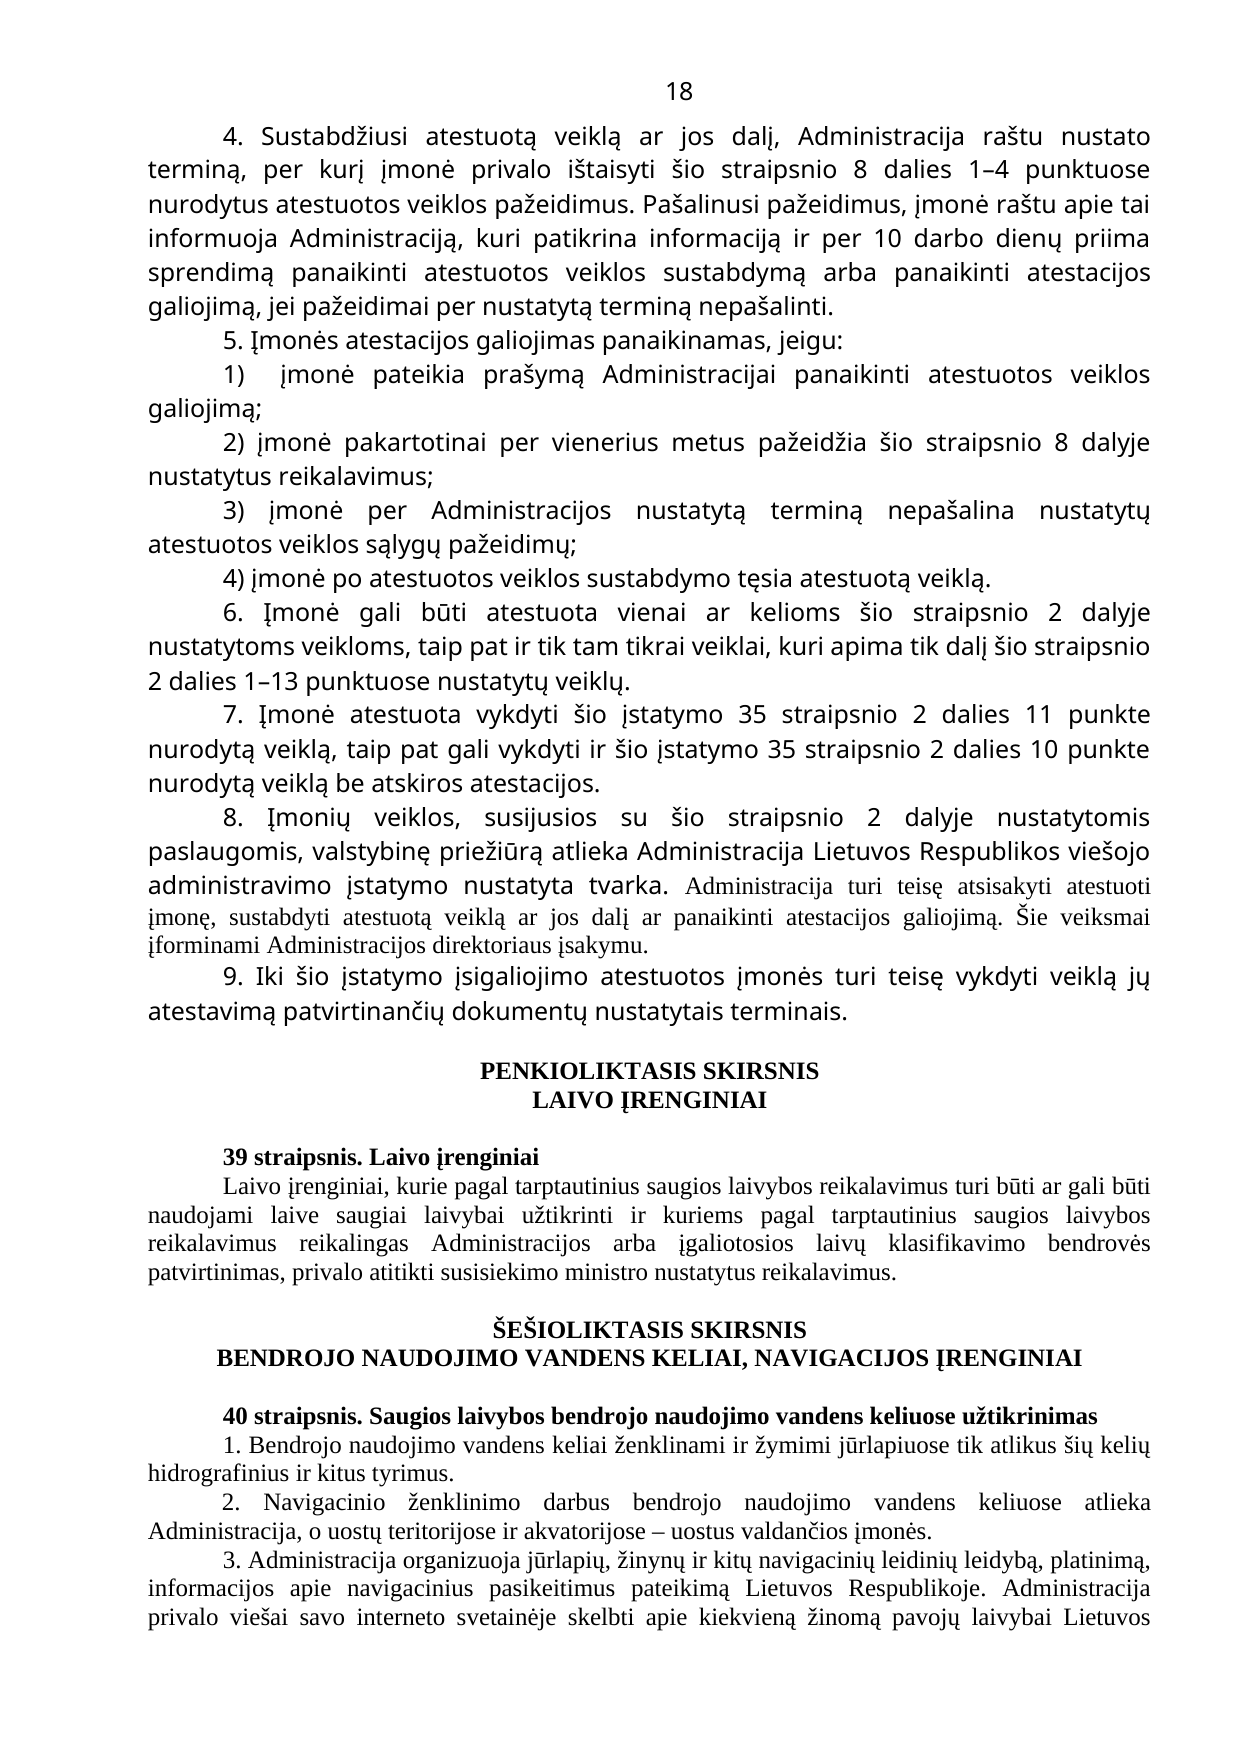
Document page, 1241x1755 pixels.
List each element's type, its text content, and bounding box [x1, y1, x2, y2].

text 1) įmonė pateikia prašymą Administracijai panaikinti atestuotos veiklos galiojimą; [148, 357, 1152, 425]
text 5. Įmonės atestacijos galiojimas panaikinamas, jeigu: [148, 322, 1152, 357]
text BENDROJO NAUDOJIMO VANDENS KELIAI, NAVIGACIJOS ĮRENGINIAI [148, 1343, 1152, 1372]
text 9. Iki šio įstatymo įsigaliojimo atestuotos įmonės turi teisę vykdyti veiklą jų atestavimą patvirtinančių dokumentų nustatytais terminais. [148, 959, 1152, 1027]
text 40 straipsnis. Saugios laivybos bendrojo naudojimo vandens keliuose užtikrinimas [148, 1401, 1152, 1430]
text 3) įmonė per Administracijos nustatytą terminą nepašalina nustatytų atestuotos veiklos sąlygų pažeidimų; [148, 493, 1152, 561]
text 4. Sustabdžiusi atestuotą veiklą ar jos dalį, Administracija raštu nustato terminą, per kurį įmonė privalo ištaisyti šio straipsnio 8 dalies 1–4 punktuose nurodytus atestuotos veiklos pažeidimus. Pašalinusi pažeidimus, įmonė raštu apie tai informuoja Administraciją, kuri patikrina informaciją ir per 10 darbo dienų priima sprendimą panaikinti atestuotos veiklos sustabdymą arba panaikinti atestacijos galiojimą, jei pažeidimai per nustatytą terminą nepašalinti. [148, 118, 1152, 322]
text 39 straipsnis. Laivo įrenginiai [148, 1142, 1152, 1171]
text 2) įmonė pakartotinai per vienerius metus pažeidžia šio straipsnio 8 dalyje nustatytus reikalavimus; [148, 425, 1152, 493]
text ŠEŠIOLIKTASIS SKIRSNIS [148, 1315, 1152, 1343]
text 8. Įmonių veiklos, susijusios su šio straipsnio 2 dalyje nustatytomis paslaugomis, valstybinę priežiūrą atlieka Administracija Lietuvos Respublikos viešojo administravimo įstatymo nustatyta tvarka. Administracija turi teisę atsisakyti atestuoti įmonę, sustabdyti atestuotą veiklą ar jos dalį ar panaikinti atestacijos galiojimą. Šie veiksmai įforminami Administracijos direktoriaus įsakymu. [148, 799, 1152, 959]
text 6. Įmonė gali būti atestuota vienai ar kelioms šio straipsnio 2 dalyje nustatytoms veikloms, taip pat ir tik tam tikrai veiklai, kuri apima tik dalį šio straipsnio 2 dalies 1–13 punktuose nustatytų veiklų. [148, 595, 1152, 697]
text Laivo įrenginiai, kurie pagal tarptautinius saugios laivybos reikalavimus turi būti ar gali būti naudojami laive saugiai laivybai užtikrinti ir kuriems pagal tarptautinius saugios laivybos reikalavimus reikalingas Administracijos arba įgaliotosios laivų klasifikavimo bendrovės patvirtinimas, privalo atitikti susisiekimo ministro nustatytus reikalavimus. [148, 1171, 1152, 1286]
text 7. Įmonė atestuota vykdyti šio įstatymo 35 straipsnio 2 dalies 11 punkte nurodytą veiklą, taip pat gali vykdyti ir šio įstatymo 35 straipsnio 2 dalies 10 punkte nurodytą veiklą be atskiros atestacijos. [148, 697, 1152, 799]
text 2. Navigacinio ženklinimo darbus bendrojo naudojimo vandens keliuose atlieka Administracija, o uostų teritorijose ir akvatorijose – uostus valdančios įmonės. [148, 1487, 1152, 1545]
text 3. Administracija organizuoja jūrlapių, žinynų ir kitų navigacinių leidinių leidybą, platinimą, informacijos apie navigacinius pasikeitimus pateikimą Lietuvos Respublikoje. Administracija privalo viešai savo interneto svetainėje skelbti apie kiekvieną žinomą pavojų laivybai Lietuvos [148, 1545, 1152, 1631]
text PENKIOLIKTASIS SKIRSNIS [148, 1056, 1152, 1085]
text 1. Bendrojo naudojimo vandens keliai ženklinami ir žymimi jūrlapiuose tik atlikus šių kelių hidrografinius ir kitus tyrimus. [148, 1430, 1152, 1487]
text 4) įmonė po atestuotos veiklos sustabdymo tęsia atestuotą veiklą. [148, 561, 1152, 595]
text LAIVO ĮRENGINIAI [148, 1085, 1152, 1113]
